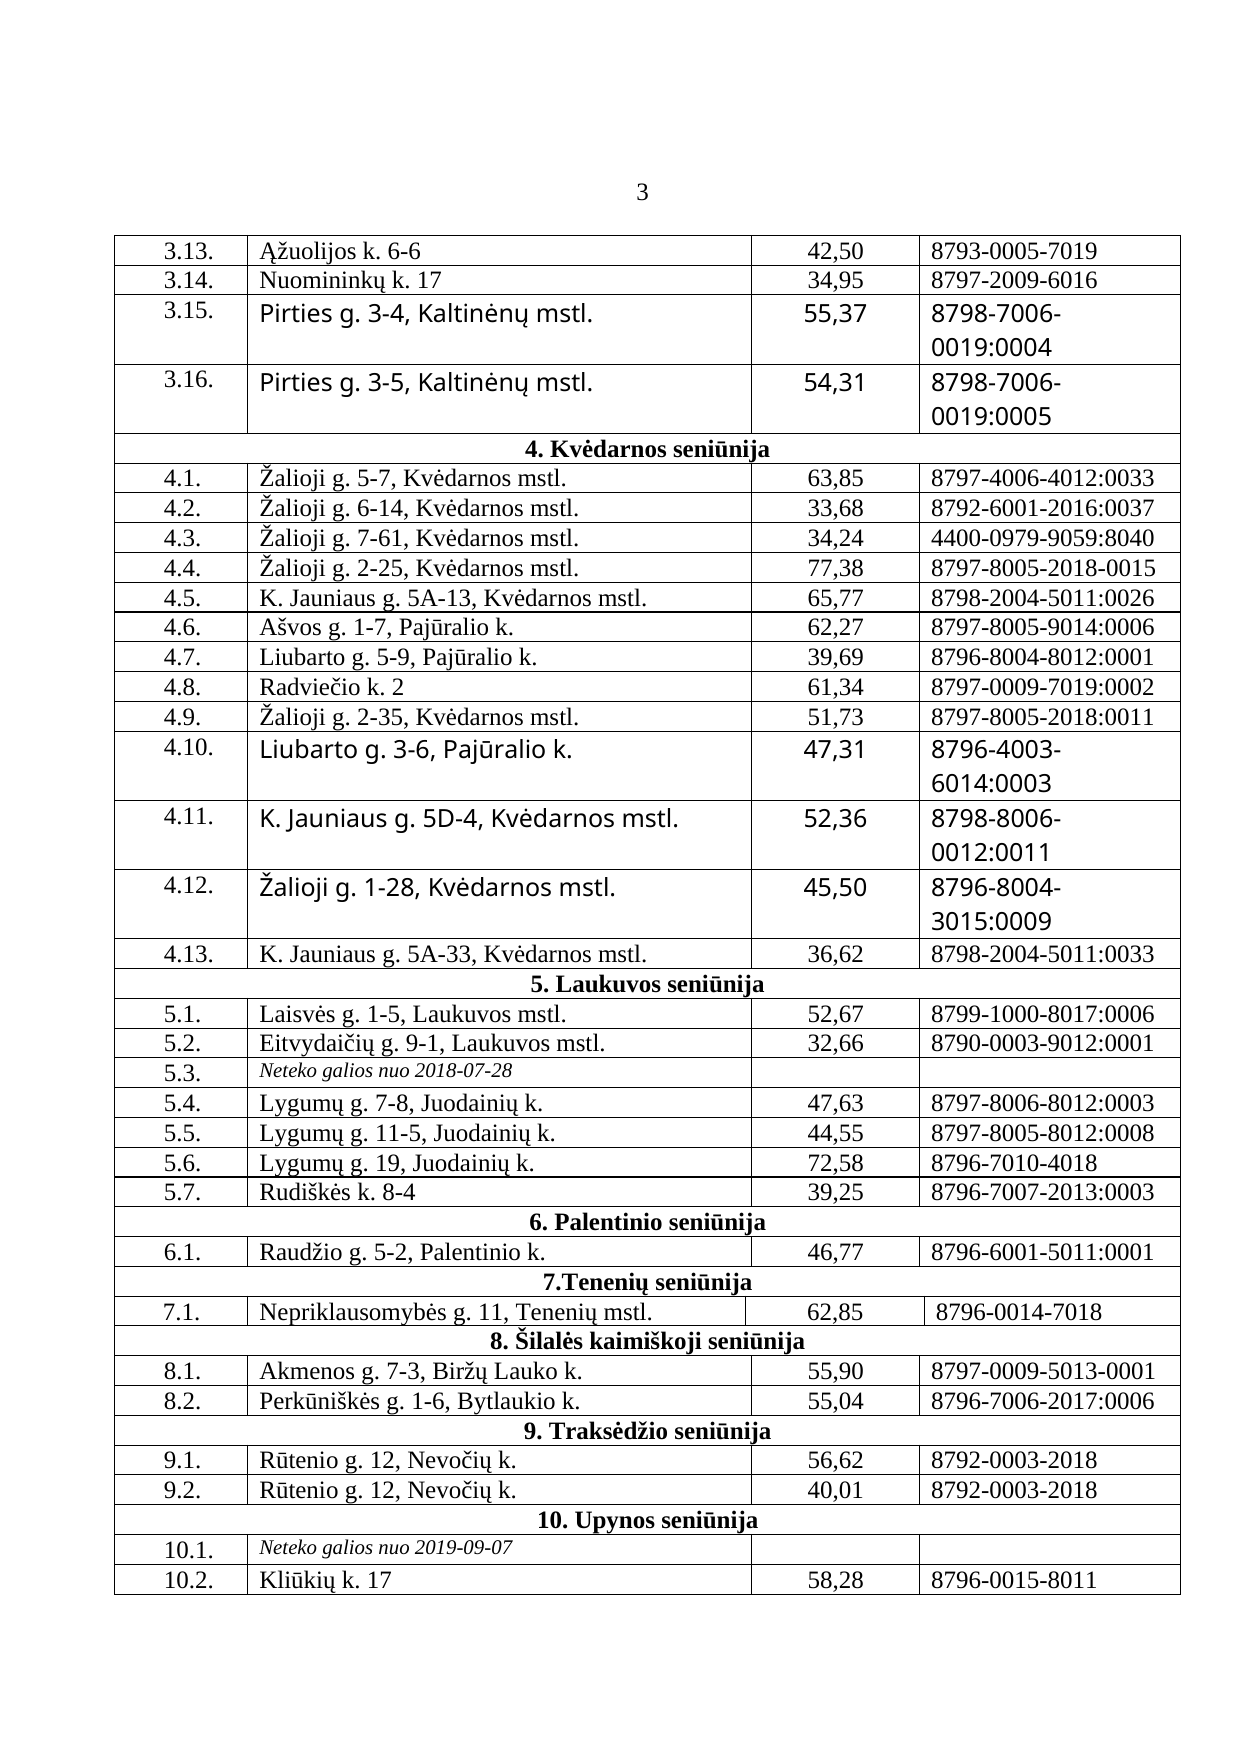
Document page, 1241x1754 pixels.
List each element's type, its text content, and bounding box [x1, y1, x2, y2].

table_cell 32,66 [752, 1029, 919, 1057]
table_cell 4.9. [115, 702, 247, 731]
table_cell Eitvydaičių g. 9-1, Laukuvos mstl. [248, 1029, 751, 1057]
table_cell Pirties g. 3-5, Kaltinėnų mstl. [248, 365, 751, 433]
table_cell 8793-0005-7019 [920, 236, 1180, 264]
table_cell K. Jauniaus g. 5D-4, Kvėdarnos mstl. [248, 801, 751, 869]
table_cell Žalioji g. 1-28, Kvėdarnos mstl. [248, 870, 751, 938]
table_cell 8796-0014-7018 [925, 1297, 1180, 1325]
table_cell 58,28 [752, 1565, 919, 1593]
table_cell 8.2. [115, 1386, 247, 1415]
table_cell 8797-8005-2018-0015 [920, 553, 1180, 582]
table_cell K. Jauniaus g. 5A-13, Kvėdarnos mstl. [248, 583, 751, 611]
table_cell 39,25 [752, 1178, 919, 1206]
table_cell 9. Traksėdžio seniūnija [115, 1416, 1180, 1444]
table_cell 8797-8005-9014:0006 [920, 613, 1180, 641]
table_cell Radviečio k. 2 [248, 672, 751, 701]
table_cell 8792-0003-2018 [920, 1446, 1180, 1474]
table_cell 51,73 [752, 702, 919, 731]
table_cell [920, 1535, 1180, 1564]
table_cell 8798-7006-0019:0005 [920, 365, 1180, 433]
table_cell K. Jauniaus g. 5A-33, Kvėdarnos mstl. [248, 939, 751, 968]
table_cell Perkūniškės g. 1-6, Bytlaukio k. [248, 1386, 751, 1415]
table_cell Laisvės g. 1-5, Laukuvos mstl. [248, 999, 751, 1027]
table_cell 4.12. [115, 870, 247, 938]
table_cell 44,55 [752, 1118, 919, 1147]
table_cell Rudiškės k. 8-4 [248, 1178, 751, 1206]
table_cell Žalioji g. 6-14, Kvėdarnos mstl. [248, 493, 751, 522]
table_cell 34,95 [752, 266, 919, 294]
table_cell 8792-0003-2018 [920, 1475, 1180, 1504]
table_cell 54,31 [752, 365, 919, 433]
table_cell 5.6. [115, 1148, 247, 1176]
table_cell 62,27 [752, 613, 919, 641]
table_cell 8799-1000-8017:0006 [920, 999, 1180, 1027]
table_cell 10. Upynos seniūnija [115, 1505, 1180, 1534]
table_cell 3.14. [115, 266, 247, 294]
table_cell 5.1. [115, 999, 247, 1027]
table_cell 8796-7006-2017:0006 [920, 1386, 1180, 1415]
table_cell Nuomininkų k. 17 [248, 266, 751, 294]
table_cell 9.2. [115, 1475, 247, 1504]
table_cell 42,50 [752, 236, 919, 264]
table_cell Nepriklausomybės g. 11, Tenenių mstl. [248, 1297, 745, 1325]
table_cell [752, 1058, 919, 1087]
table_cell 8796-6001-5011:0001 [920, 1237, 1180, 1266]
table_cell 4.13. [115, 939, 247, 968]
table_cell 55,37 [752, 295, 919, 363]
table_cell 4. Kvėdarnos seniūnija [115, 434, 1180, 462]
table_cell 8796-8004-3015:0009 [920, 870, 1180, 938]
table_cell 4.1. [115, 464, 247, 492]
table_cell 36,62 [752, 939, 919, 968]
table_cell Neteko galios nuo 2019-09-07 [248, 1535, 751, 1564]
table_cell 7.Tenenių seniūnija [115, 1267, 1180, 1296]
table_cell 8796-7007-2013:0003 [920, 1178, 1180, 1206]
table_cell 10.1. [115, 1535, 247, 1564]
table_cell 8796-7010-4018 [920, 1148, 1180, 1176]
table_cell 8.1. [115, 1356, 247, 1385]
table_cell Pirties g. 3-4, Kaltinėnų mstl. [248, 295, 751, 363]
table_cell Žalioji g. 7-61, Kvėdarnos mstl. [248, 523, 751, 552]
table_cell 77,38 [752, 553, 919, 582]
table_cell Žalioji g. 2-35, Kvėdarnos mstl. [248, 702, 751, 731]
table_cell 8798-7006-0019:0004 [920, 295, 1180, 363]
table_cell 8796-8004-8012:0001 [920, 642, 1180, 671]
table_cell 62,85 [746, 1297, 924, 1325]
table_cell 65,77 [752, 583, 919, 611]
table_cell 5.7. [115, 1178, 247, 1206]
table_cell 8797-8005-2018:0011 [920, 702, 1180, 731]
table_cell 55,04 [752, 1386, 919, 1415]
table_cell 52,36 [752, 801, 919, 869]
table_cell 8797-0009-7019:0002 [920, 672, 1180, 701]
table_cell 8798-2004-5011:0033 [920, 939, 1180, 968]
table_cell 6. Palentinio seniūnija [115, 1207, 1180, 1236]
table_cell 8798-2004-5011:0026 [920, 583, 1180, 611]
table_cell 4.8. [115, 672, 247, 701]
table_cell 5.5. [115, 1118, 247, 1147]
table_cell 61,34 [752, 672, 919, 701]
table_cell 10.2. [115, 1565, 247, 1593]
table_cell 8797-8005-8012:0008 [920, 1118, 1180, 1147]
table_cell 63,85 [752, 464, 919, 492]
table_cell [752, 1535, 919, 1564]
table_cell 4.2. [115, 493, 247, 522]
table_cell Rūtenio g. 12, Nevočių k. [248, 1446, 751, 1474]
table_cell 4400-0979-9059:8040 [920, 523, 1180, 552]
table_cell 8796-4003-6014:0003 [920, 732, 1180, 800]
table_cell 9.1. [115, 1446, 247, 1474]
table_cell Kliūkių k. 17 [248, 1565, 751, 1593]
table_cell 5.4. [115, 1088, 247, 1117]
table_cell Lygumų g. 11-5, Juodainių k. [248, 1118, 751, 1147]
table_cell Ąžuolijos k. 6-6 [248, 236, 751, 264]
table_cell Liubarto g. 3-6, Pajūralio k. [248, 732, 751, 800]
table_cell Liubarto g. 5-9, Pajūralio k. [248, 642, 751, 671]
table_cell 8796-0015-8011 [920, 1565, 1180, 1593]
table_cell 72,58 [752, 1148, 919, 1176]
table_cell Žalioji g. 2-25, Kvėdarnos mstl. [248, 553, 751, 582]
table_cell 8797-0009-5013-0001 [920, 1356, 1180, 1385]
table_cell 8797-8006-8012:0003 [920, 1088, 1180, 1117]
table_cell 8798-8006-0012:0011 [920, 801, 1180, 869]
table_cell Rūtenio g. 12, Nevočių k. [248, 1475, 751, 1504]
table_cell 55,90 [752, 1356, 919, 1385]
table_cell 6.1. [115, 1237, 247, 1266]
table_cell 47,31 [752, 732, 919, 800]
table_cell 4.10. [115, 732, 247, 800]
table_cell Žalioji g. 5-7, Kvėdarnos mstl. [248, 464, 751, 492]
table_cell 8. Šilalės kaimiškoji seniūnija [115, 1326, 1180, 1355]
table_cell 47,63 [752, 1088, 919, 1117]
table_cell 52,67 [752, 999, 919, 1027]
table_cell 3.13. [115, 236, 247, 264]
table_cell 46,77 [752, 1237, 919, 1266]
table_cell Akmenos g. 7-3, Biržų Lauko k. [248, 1356, 751, 1385]
table_cell Raudžio g. 5-2, Palentinio k. [248, 1237, 751, 1266]
table_cell 5.3. [115, 1058, 247, 1087]
table_cell 8790-0003-9012:0001 [920, 1029, 1180, 1057]
table_cell 34,24 [752, 523, 919, 552]
table_cell 33,68 [752, 493, 919, 522]
table_cell 4.3. [115, 523, 247, 552]
table_cell 8792-6001-2016:0037 [920, 493, 1180, 522]
table_cell Ašvos g. 1-7, Pajūralio k. [248, 613, 751, 641]
table_cell Lygumų g. 7-8, Juodainių k. [248, 1088, 751, 1117]
table_cell [920, 1058, 1180, 1087]
table_cell 45,50 [752, 870, 919, 938]
table_cell 4.4. [115, 553, 247, 582]
table_cell 3.16. [115, 365, 247, 433]
table_cell 56,62 [752, 1446, 919, 1474]
table_cell 4.7. [115, 642, 247, 671]
table_cell 4.6. [115, 613, 247, 641]
table_cell Lygumų g. 19, Juodainių k. [248, 1148, 751, 1176]
table_cell 40,01 [752, 1475, 919, 1504]
table_cell 7.1. [115, 1297, 247, 1325]
table_cell 8797-2009-6016 [920, 266, 1180, 294]
table_cell Neteko galios nuo 2018-07-28 [248, 1058, 751, 1087]
table_cell 4.11. [115, 801, 247, 869]
table_cell 4.5. [115, 583, 247, 611]
table_cell 3.15. [115, 295, 247, 363]
table_cell 5. Laukuvos seniūnija [115, 969, 1180, 998]
table_cell 39,69 [752, 642, 919, 671]
table_cell 8797-4006-4012:0033 [920, 464, 1180, 492]
table_cell 5.2. [115, 1029, 247, 1057]
